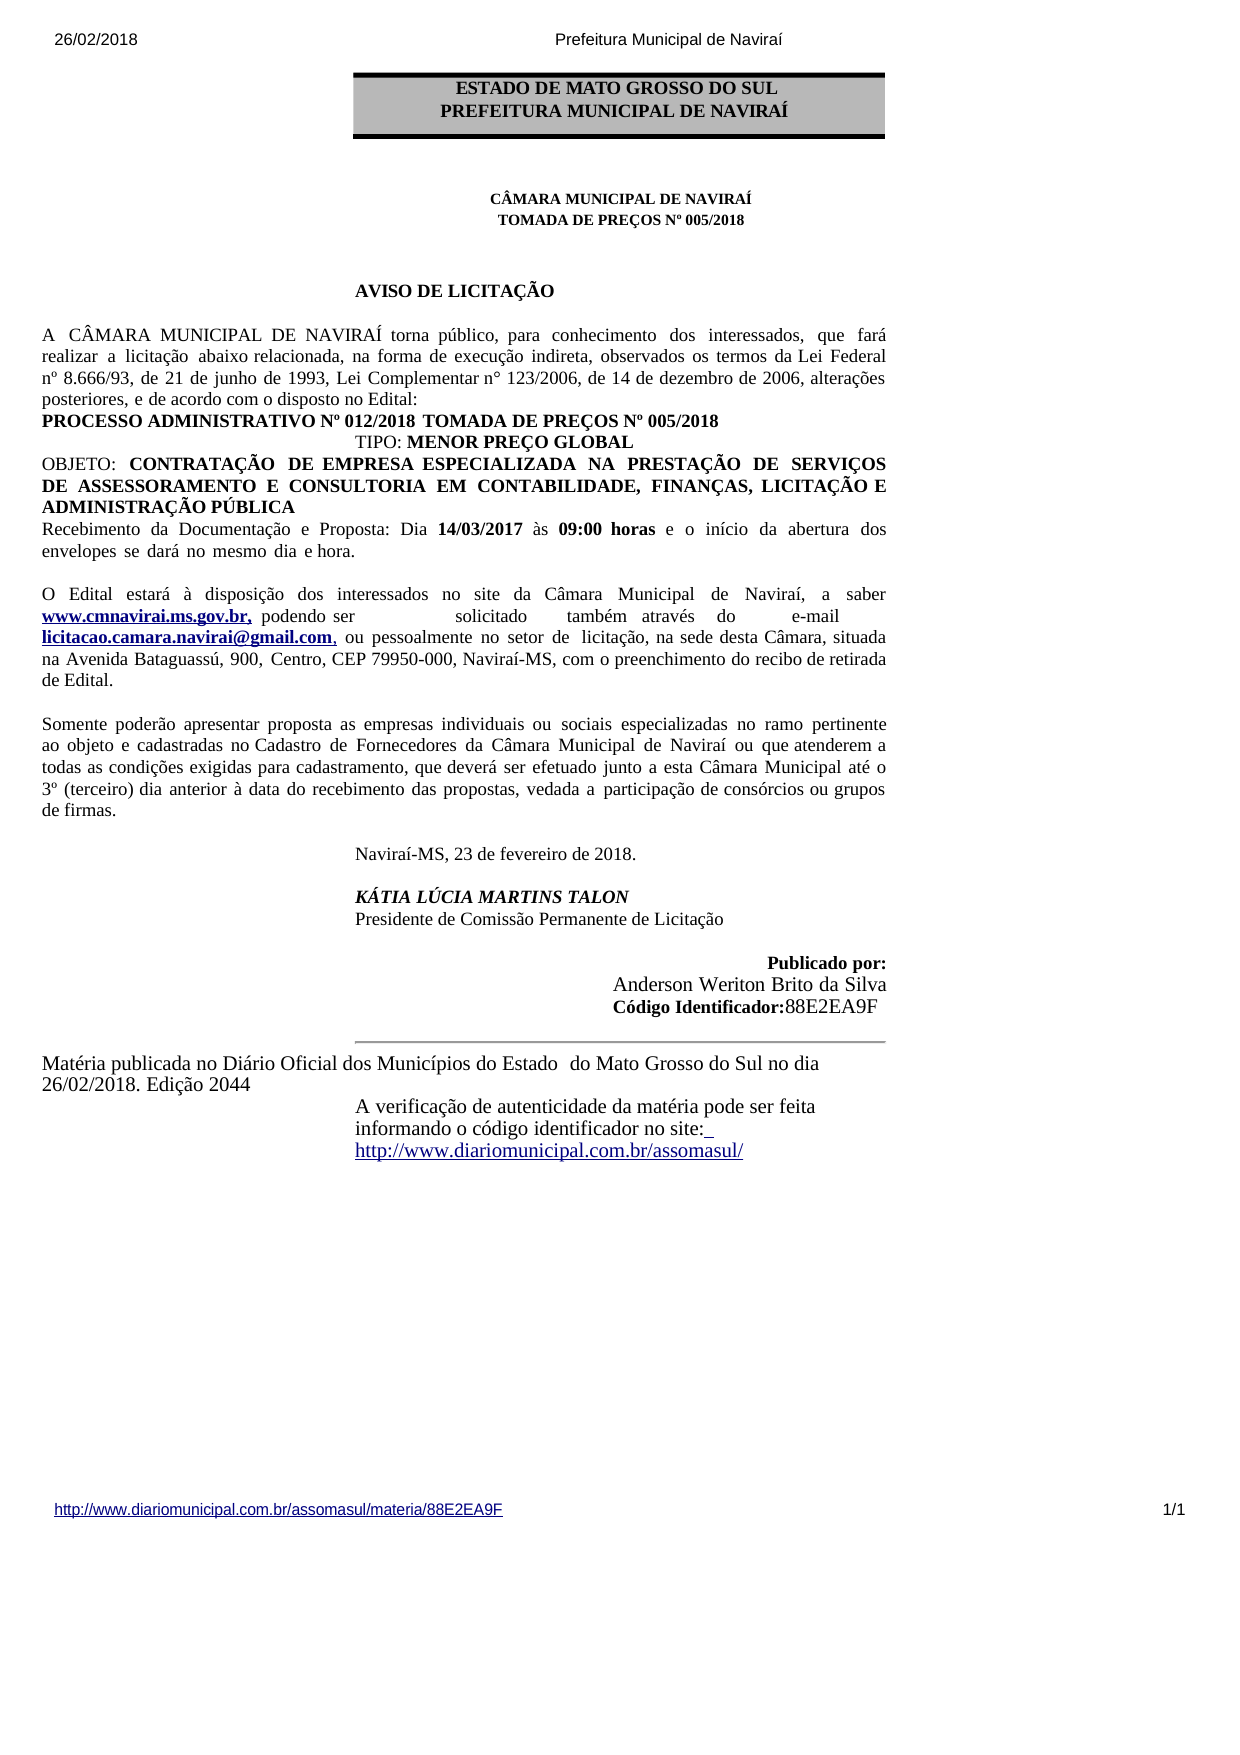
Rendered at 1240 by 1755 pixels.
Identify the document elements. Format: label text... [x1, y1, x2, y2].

text Naviraí-MS, 23 de fevereiro de 2018. [355, 842, 1198, 864]
text O Edital estará à disposição dos interessados no site da Câmara Municipal de Naviraí, a saber www.cmnavirai.ms.gov.br, podendo ser solicitado também através do e-mail licitacao.camara.navirai@gmail.com, ou pessoalmente no setor de licitação, na sede desta Câmara, situada na Avenida Bataguassú, 900, Centro, CEP 79950-000, Naviraí-MS, com o preenchimento do recibo de retirada de Edital. [42, 583, 887, 691]
text PROCESSO ADMINISTRATIVO Nº 012/2018 TOMADA DE PREÇOS Nº 005/2018 [42, 410, 812, 431]
text A CÂMARA MUNICIPAL DE NAVIRAÍ torna público, para conhecimento dos interessados, que fará realizar a licitação abaixo relacionada, na forma de execução indireta, observados os termos da Lei Federal nº 8.666/93, de 21 de junho de 1993, Lei Complementar n° 123/2006, de 14 de dezembro de 2006, alterações posteriores, e de acordo com o disposto no Edital: [42, 324, 886, 410]
text Publicado por: Anderson Weriton Brito da Silva Código Identificador:88E2EA9F [613, 952, 887, 1017]
text CÂMARA MUNICIPAL DE NAVIRAÍ TOMADA DE PREÇOS Nº 005/2018 [490, 190, 752, 229]
text TIPO: MENOR PREÇO GLOBAL [355, 431, 1198, 453]
text KÁTIA LÚCIA MARTINS TALON [355, 886, 1198, 908]
text Somente poderão apresentar proposta as empresas individuais ou sociais especializadas no ramo pertinente ao objeto e cadastradas no Cadastro de Fornecedores da Câmara Municipal de Naviraí ou que atenderem a todas as condições exigidas para cadastramento, que deverá ser efetuado junto a esta Câmara Municipal até o 3º (terceiro) dia anterior à data do recebimento das propostas, vedada a participação de consórcios ou grupos de firmas. [42, 713, 887, 821]
text Presidente de Comissão Permanente de Licitação [355, 908, 1198, 929]
text Recebimento da Documentação e Proposta: Dia 14/03/2017 às 09:00 horas e o início da abertura dos envelopes se dará no mesmo dia e hora. [42, 518, 887, 561]
text 26/02/2018 Prefeitura Municipal de Naviraí [54, 30, 1198, 49]
text http://www.diariomunicipal.com.br/assomasul/materia/88E2EA9F 1/1 [54, 1499, 1198, 1519]
text OBJETO: CONTRATAÇÃO DE EMPRESA ESPECIALIZADA NA PRESTAÇÃO DE SERVIÇOS DE ASSESSORAMENTO E CONSULTORIA EM CONTABILIDADE, FINANÇAS, LICITAÇÃO E ADMINISTRAÇÃO PÚBLICA [42, 453, 887, 518]
text AVISO DE LICITAÇÃO [355, 280, 1198, 301]
text Matéria publicada no Diário Oficial dos Municípios do Estado do Mato Grosso do Sul no dia 26/02/2018. Edição 2044 [42, 1052, 890, 1096]
text A verificação de autenticidade da matéria pode ser feita informando o código identificador no site: http://www.diariomunicipal.com.br/assomasul/ [355, 1096, 890, 1162]
